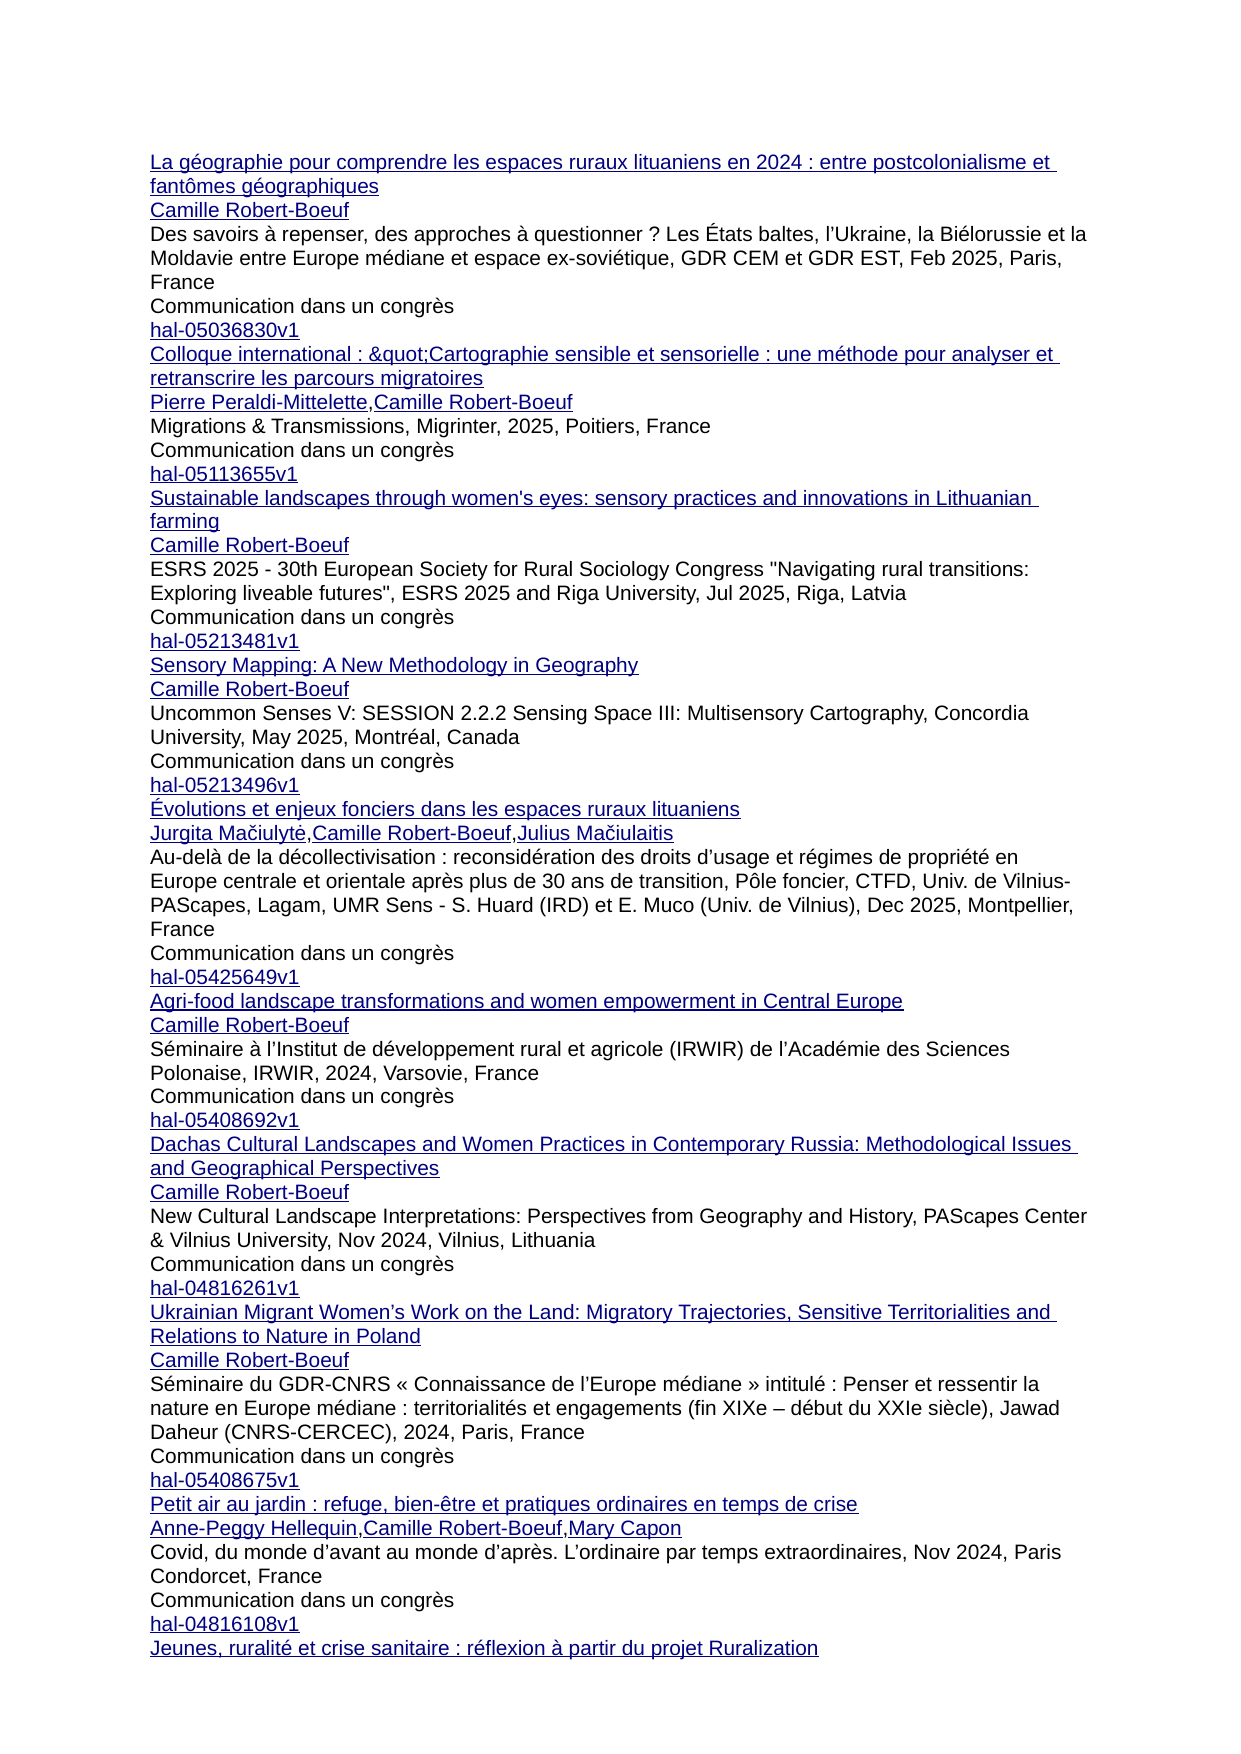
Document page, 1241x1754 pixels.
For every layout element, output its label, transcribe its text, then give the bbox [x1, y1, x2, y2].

table_cell Sustainable landscapes through women's eyes: sensory practices and innovations in Lithuanian farming Camille Robert-Boeuf ESRS 2025 - 30th European Society for Rural Sociology Congress "Navigating rural transitions: Exploring liveable futures", ESRS 2025 and Riga University, Jul 2025, Riga, Latvia Communication dans un congrès hal-05213481v1 [150, 485, 1090, 653]
table_cell Ukrainian Migrant Women’s Work on the Land: Migratory Trajectories, Sensitive Territorialities and Relations to Nature in Poland Camille Robert-Boeuf Séminaire du GDR-CNRS « Connaissance de l’Europe médiane » intitulé : Penser et ressentir la nature en Europe médiane : territorialités et engagements (fin XIXe – début du XXIe siècle), Jawad Daheur (CNRS-CERCEC), 2024, Paris, France Communication dans un congrès hal-05408675v1 [150, 1300, 1090, 1492]
table_cell Dachas Cultural Landscapes and Women Practices in Contemporary Russia: Methodological Issues and Geographical Perspectives Camille Robert-Boeuf New Cultural Landscape Interpretations: Perspectives from Geography and History, PAScapes Center & Vilnius University, Nov 2024, Vilnius, Lithuania Communication dans un congrès hal-04816261v1 [150, 1132, 1090, 1300]
table_cell Agri-food landscape transformations and women empowerment in Central Europe Camille Robert-Boeuf Séminaire à l’Institut de développement rural et agricole (IRWIR) de l’Académie des Sciences Polonaise, IRWIR, 2024, Varsovie, France Communication dans un congrès hal-05408692v1 [150, 989, 1090, 1132]
table_cell Évolutions et enjeux fonciers dans les espaces ruraux lituaniens Jurgita Mačiulytė,Camille Robert-Boeuf,Julius Mačiulaitis Au-delà de la décollectivisation : reconsidération des droits d’usage et régimes de propriété en Europe centrale et orientale après plus de 30 ans de transition, Pôle foncier, CTFD, Univ. de Vilnius-PAScapes, Lagam, UMR Sens - S. Huard (IRD) et E. Muco (Univ. de Vilnius), Dec 2025, Montpellier, France Communication dans un congrès hal-05425649v1 [150, 797, 1090, 988]
table_header La géographie pour comprendre les espaces ruraux lituaniens en 2024 : entre postcolonialisme et fantômes géographiques Camille Robert-Boeuf Des savoirs à repenser, des approches à questionner ? Les États baltes, l’Ukraine, la Biélorussie et la Moldavie entre Europe médiane et espace ex-soviétique, GDR CEM et GDR EST, Feb 2025, Paris, France Communication dans un congrès hal-05036830v1 [150, 150, 1090, 342]
table_cell Petit air au jardin : refuge, bien-être et pratiques ordinaires en temps de crise Anne-Peggy Hellequin,Camille Robert-Boeuf,Mary Capon Covid, du monde d’avant au monde d’après. L’ordinaire par temps extraordinaires, Nov 2024, Paris Condorcet, France Communication dans un congrès hal-04816108v1 [150, 1492, 1090, 1635]
table_cell Colloque international : &quot;Cartographie sensible et sensorielle : une méthode pour analyser et retranscrire les parcours migratoires Pierre Peraldi-Mittelette,Camille Robert-Boeuf Migrations & Transmissions, Migrinter, 2025, Poitiers, France Communication dans un congrès hal-05113655v1 [150, 342, 1090, 485]
table_cell Sensory Mapping: A New Methodology in Geography Camille Robert-Boeuf Uncommon Senses V: SESSION 2.2.2 Sensing Space III: Multisensory Cartography, Concordia University, May 2025, Montréal, Canada Communication dans un congrès hal-05213496v1 [150, 653, 1090, 797]
table_cell Jeunes, ruralité et crise sanitaire : réflexion à partir du projet Ruralization [150, 1635, 1090, 1659]
